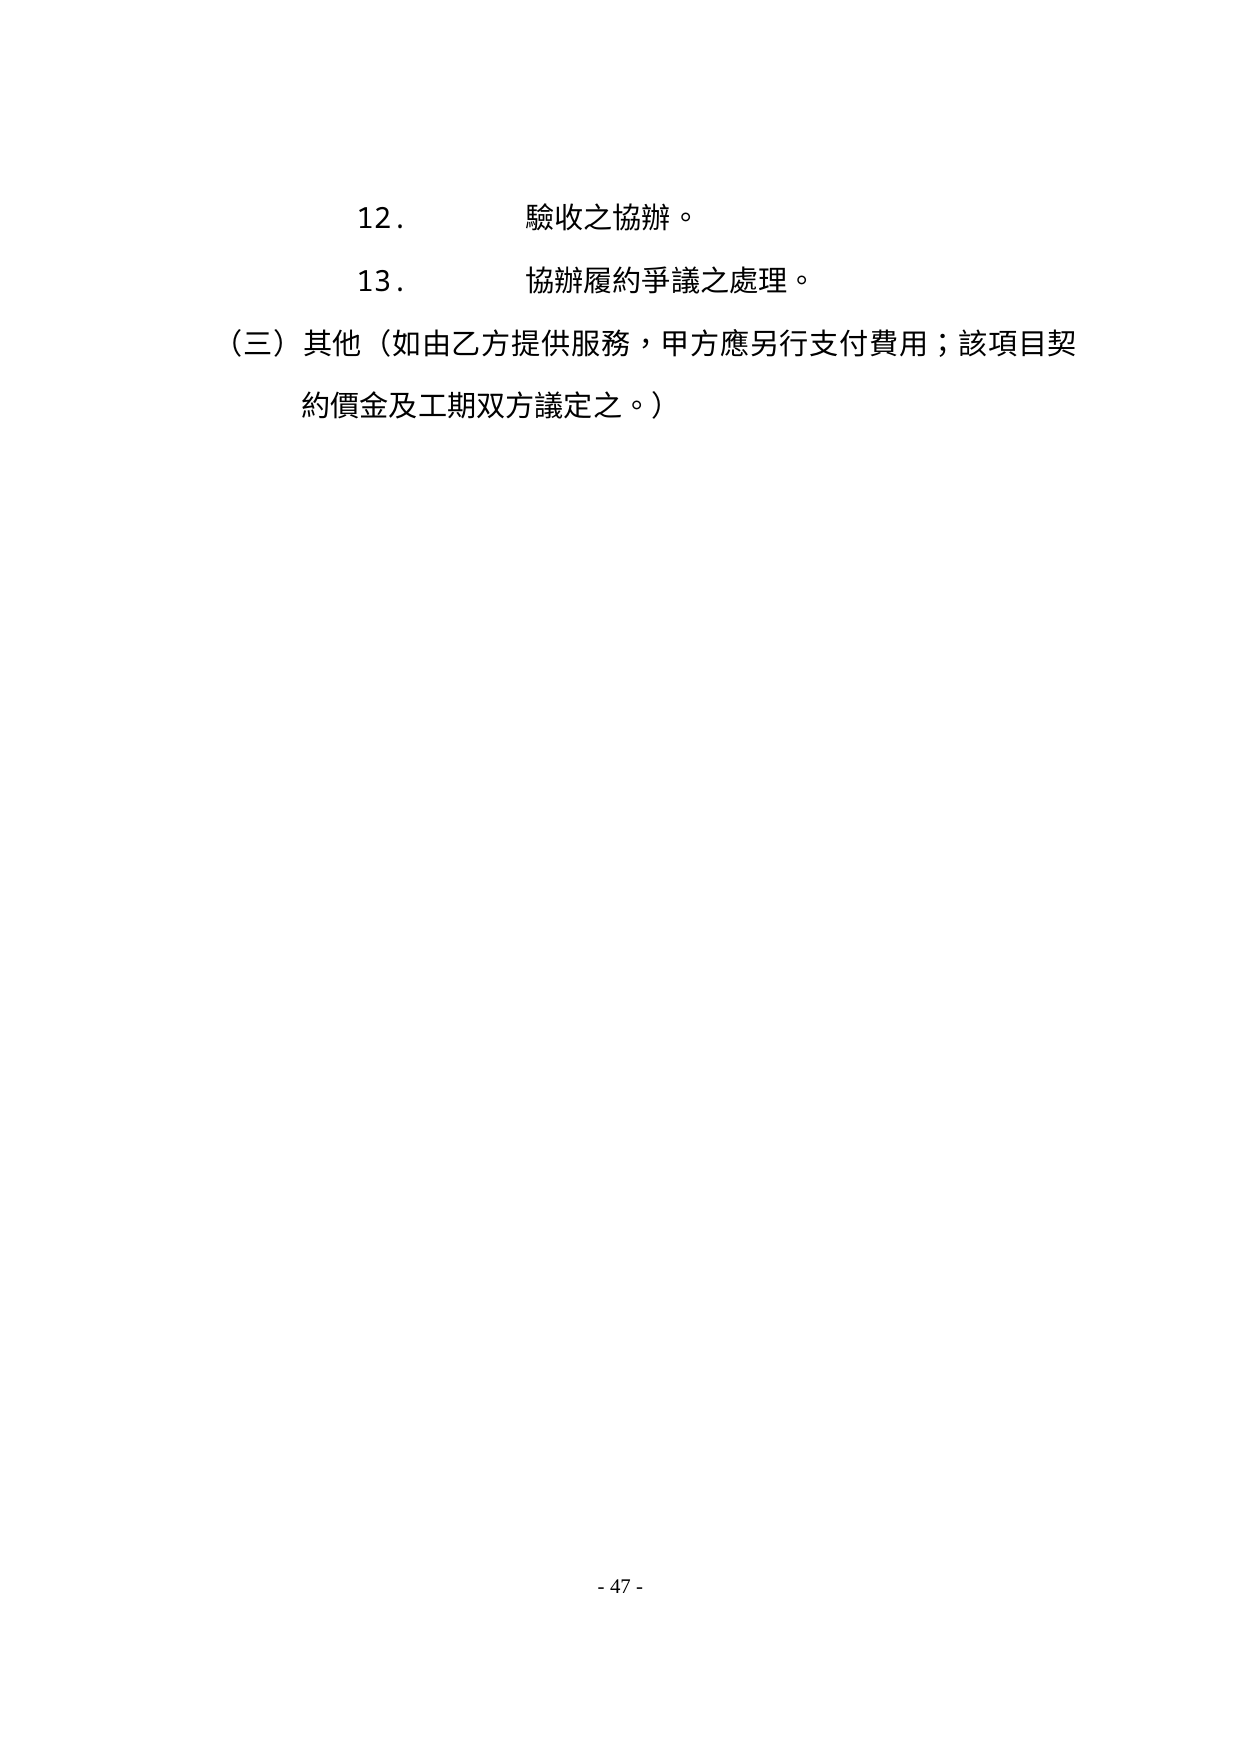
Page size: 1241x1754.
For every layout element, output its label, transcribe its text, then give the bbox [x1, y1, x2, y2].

list 協辦履約爭議之處理。 [356, 237, 1078, 300]
text （三）其他（如由乙方提供服務，甲方應另行支付費用；該項目契約價金及工期双方議定之。） [214, 300, 1078, 425]
list 驗收之協辦。 [356, 175, 1078, 237]
